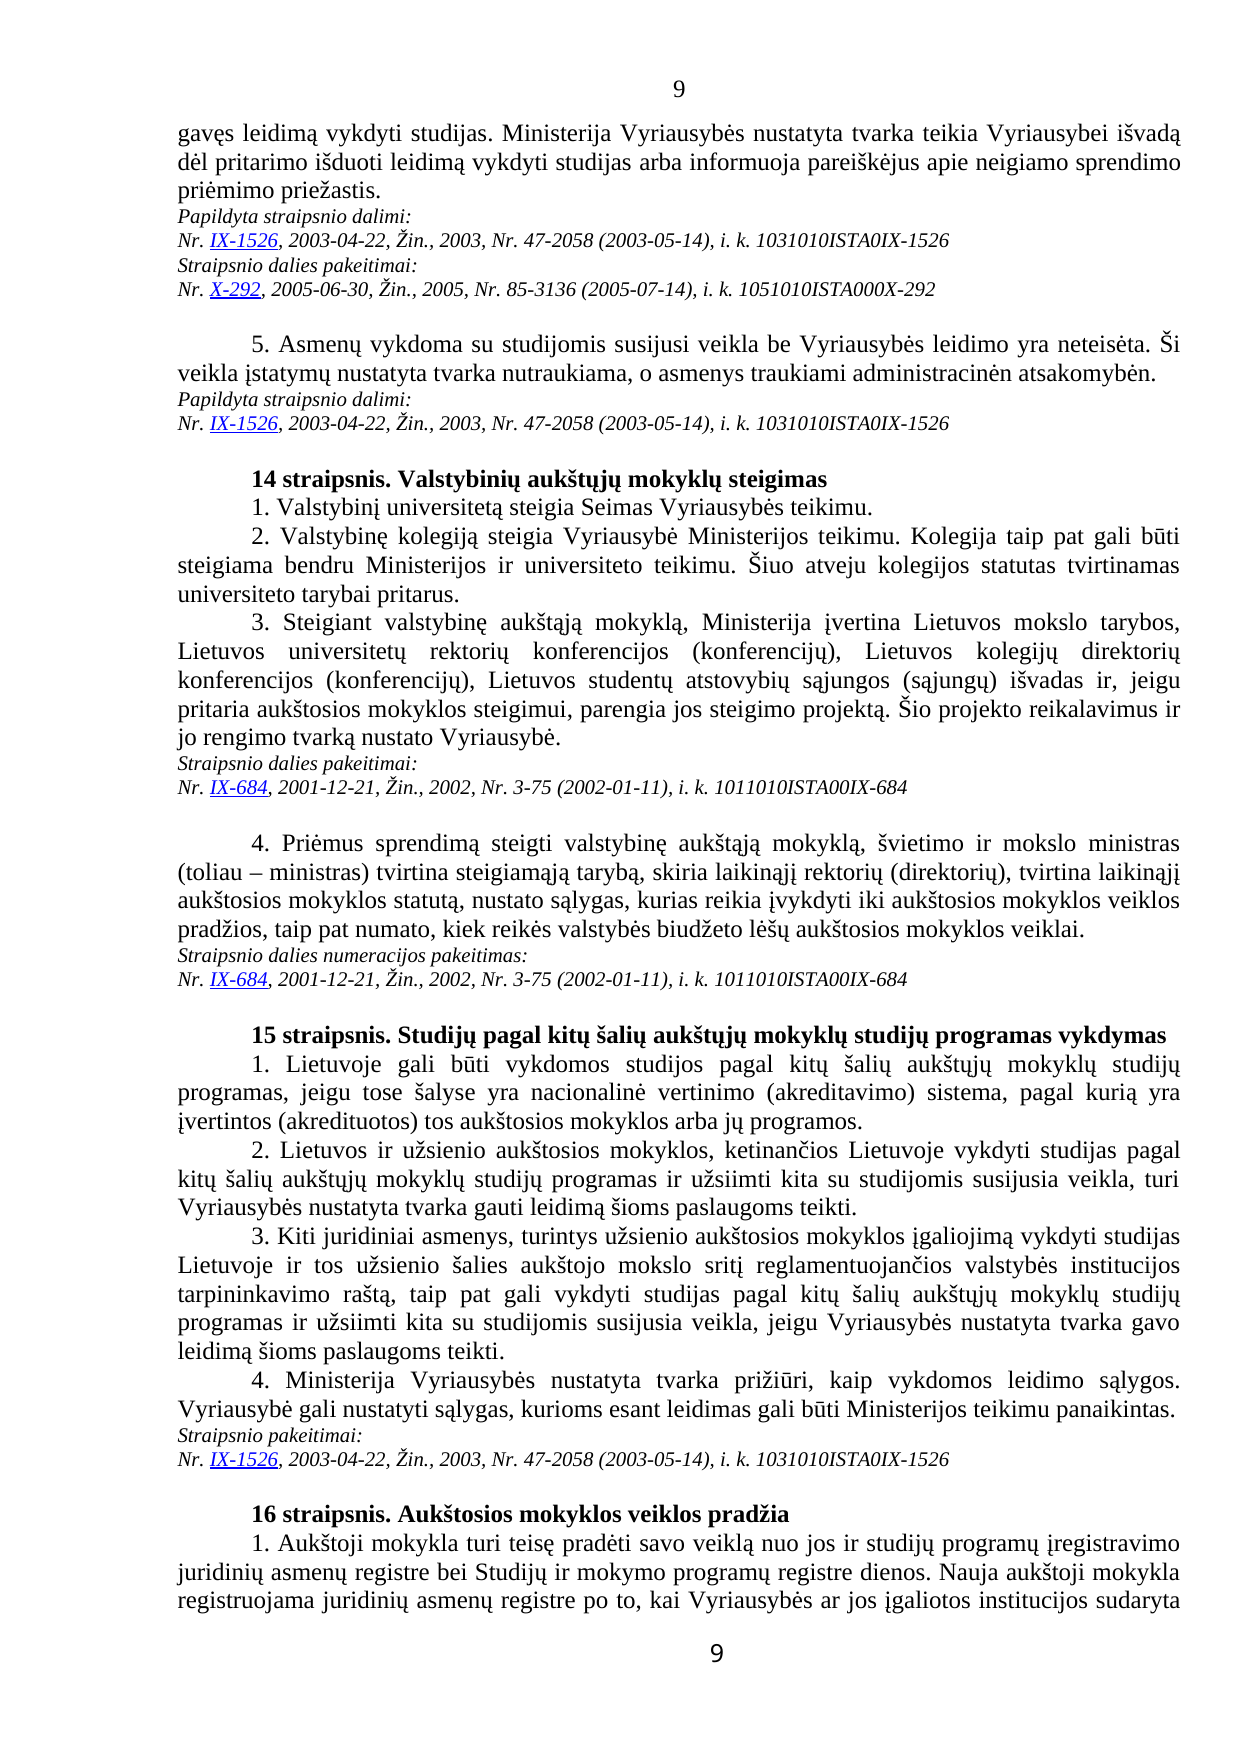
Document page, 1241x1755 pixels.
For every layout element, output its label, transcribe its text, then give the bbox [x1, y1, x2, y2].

text 4. Ministerija Vyriausybės nustatyta tvarka prižiūri, kaip vykdomos leidimo sąlygos. Vyriausybė gali nustatyti sąlygas, kurioms esant leidimas gali būti Ministerijos teikimu panaikintas. [177, 1365, 1181, 1422]
text Nr. IX-684, 2001-12-21, Žin., 2002, Nr. 3-75 (2002-01-11), i. k. 1011010ISTA00IX-684 [177, 775, 1181, 799]
text Papildyta straipsnio dalimi: [177, 387, 1181, 411]
text Nr. IX-1526, 2003-04-22, Žin., 2003, Nr. 47-2058 (2003-05-14), i. k. 1031010ISTA0IX-1526 [177, 1447, 1181, 1471]
text Nr. IX-1526, 2003-04-22, Žin., 2003, Nr. 47-2058 (2003-05-14), i. k. 1031010ISTA0IX-1526 [177, 228, 1181, 252]
text 16 straipsnis. Aukštosios mokyklos veiklos pradžia [177, 1499, 1181, 1528]
text Nr. IX-684, 2001-12-21, Žin., 2002, Nr. 3-75 (2002-01-11), i. k. 1011010ISTA00IX-684 [177, 967, 1181, 991]
text 2. Valstybinę kolegiją steigia Vyriausybė Ministerijos teikimu. Kolegija taip pat gali būti steigiama bendru Ministerijos ir universiteto teikimu. Šiuo atveju kolegijos statutas tvirtinamas universiteto tarybai pritarus. [177, 521, 1181, 607]
text Straipsnio pakeitimai: [177, 1422, 1181, 1447]
text 1. Aukštoji mokykla turi teisę pradėti savo veiklą nuo jos ir studijų programų įregistravimo juridinių asmenų registre bei Studijų ir mokymo programų registre dienos. Nauja aukštoji mokykla registruojama juridinių asmenų registre po to, kai Vyriausybės ar jos įgaliotos institucijos sudaryta [177, 1528, 1181, 1614]
text 2. Lietuvos ir užsienio aukštosios mokyklos, ketinančios Lietuvoje vykdyti studijas pagal kitų šalių aukštųjų mokyklų studijų programas ir užsiimti kita su studijomis susijusia veikla, turi Vyriausybės nustatyta tvarka gauti leidimą šioms paslaugoms teikti. [177, 1135, 1181, 1221]
text 1. Valstybinį universitetą steigia Seimas Vyriausybės teikimu. [177, 492, 1181, 521]
text Straipsnio dalies pakeitimai: [177, 751, 1181, 775]
text 14 straipsnis. Valstybinių aukštųjų mokyklų steigimas [177, 464, 1181, 492]
text Nr. X-292, 2005-06-30, Žin., 2005, Nr. 85-3136 (2005-07-14), i. k. 1051010ISTA000X-292 [177, 277, 1181, 301]
text Papildyta straipsnio dalimi: [177, 204, 1181, 228]
text 15 straipsnis. Studijų pagal kitų šalių aukštųjų mokyklų studijų programas vykdymas [177, 1020, 1181, 1049]
text 5. Asmenų vykdoma su studijomis susijusi veikla be Vyriausybės leidimo yra neteisėta. Ši veikla įstatymų nustatyta tvarka nutraukiama, o asmenys traukiami administracinėn atsakomybėn. [177, 329, 1181, 387]
text 4. Priėmus sprendimą steigti valstybinę aukštąją mokyklą, švietimo ir mokslo ministras (toliau – ministras) tvirtina steigiamąją tarybą, skiria laikinąjį rektorių (direktorių), tvirtina laikinąjį aukštosios mokyklos statutą, nustato sąlygas, kurias reikia įvykdyti iki aukštosios mokyklos veiklos pradžios, taip pat numato, kiek reikės valstybės biudžeto lėšų aukštosios mokyklos veiklai. [177, 828, 1181, 943]
text Straipsnio dalies pakeitimai: [177, 252, 1181, 277]
text Nr. IX-1526, 2003-04-22, Žin., 2003, Nr. 47-2058 (2003-05-14), i. k. 1031010ISTA0IX-1526 [177, 411, 1181, 435]
text 3. Kiti juridiniai asmenys, turintys užsienio aukštosios mokyklos įgaliojimą vykdyti studijas Lietuvoje ir tos užsienio šalies aukštojo mokslo sritį reglamentuojančios valstybės institucijos tarpininkavimo raštą, taip pat gali vykdyti studijas pagal kitų šalių aukštųjų mokyklų studijų programas ir užsiimti kita su studijomis susijusia veikla, jeigu Vyriausybės nustatyta tvarka gavo leidimą šioms paslaugoms teikti. [177, 1221, 1181, 1365]
text Straipsnio dalies numeracijos pakeitimas: [177, 943, 1181, 967]
text 1. Lietuvoje gali būti vykdomos studijos pagal kitų šalių aukštųjų mokyklų studijų programas, jeigu tose šalyse yra nacionalinė vertinimo (akreditavimo) sistema, pagal kurią yra įvertintos (akredituotos) tos aukštosios mokyklos arba jų programos. [177, 1049, 1181, 1135]
text gavęs leidimą vykdyti studijas. Ministerija Vyriausybės nustatyta tvarka teikia Vyriausybei išvadą dėl pritarimo išduoti leidimą vykdyti studijas arba informuoja pareiškėjus apie neigiamo sprendimo priėmimo priežastis. [177, 118, 1181, 204]
text 3. Steigiant valstybinę aukštąją mokyklą, Ministerija įvertina Lietuvos mokslo tarybos, Lietuvos universitetų rektorių konferencijos (konferencijų), Lietuvos kolegijų direktorių konferencijos (konferencijų), Lietuvos studentų atstovybių sąjungos (sąjungų) išvadas ir, jeigu pritaria aukštosios mokyklos steigimui, parengia jos steigimo projektą. Šio projekto reikalavimus ir jo rengimo tvarką nustato Vyriausybė. [177, 607, 1181, 751]
